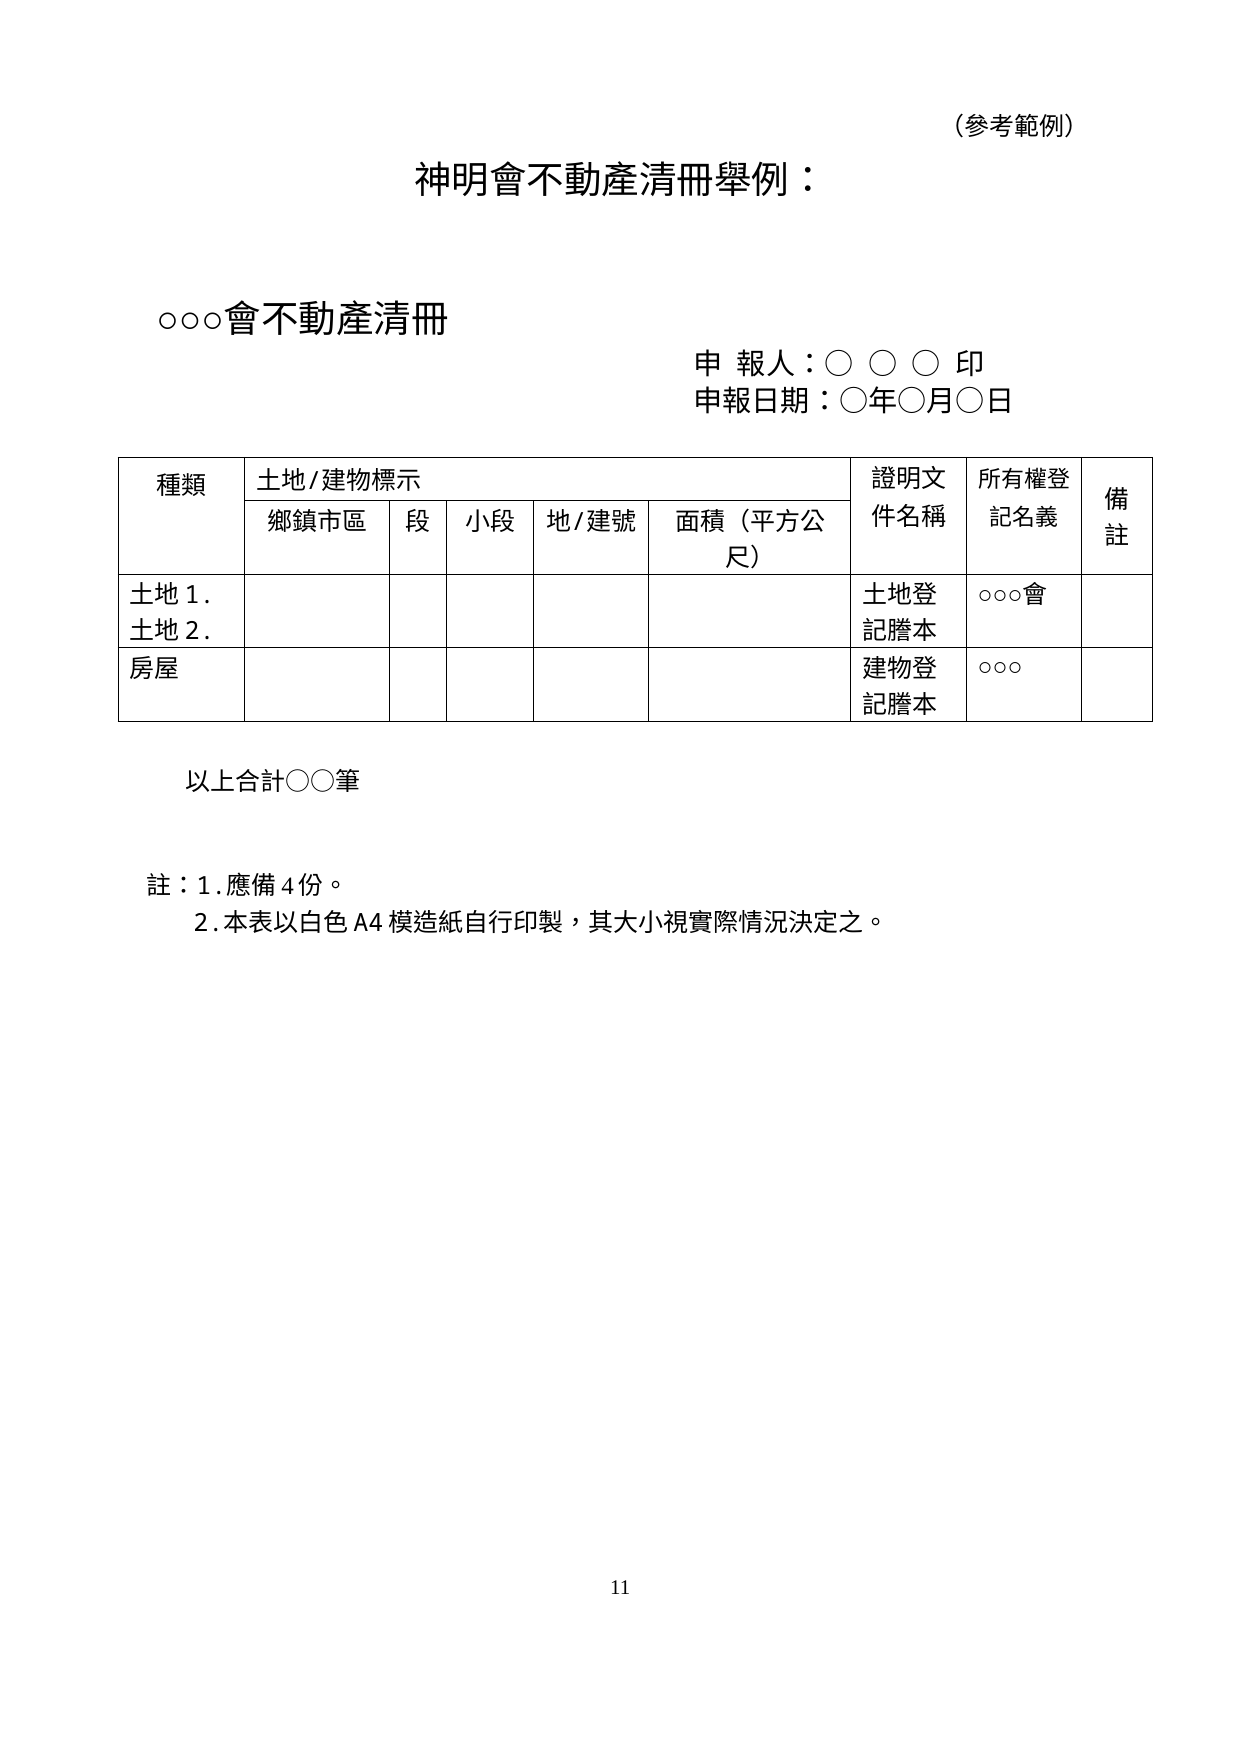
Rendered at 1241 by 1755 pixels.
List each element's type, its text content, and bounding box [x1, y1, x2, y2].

text 以上合計○○筆 [118, 761, 1122, 798]
text 神明會不動產清冊舉例： [118, 150, 1122, 204]
table_cell 土地登記謄本 [851, 575, 966, 647]
table_cell 段 [390, 501, 446, 573]
table_cell [390, 648, 446, 721]
text 2.本表以白色A4模造紙自行印製，其大小視實際情況決定之。 [118, 902, 1122, 938]
table_cell 鄉鎮市區 [245, 501, 389, 573]
table_cell 面積（平方公尺） [649, 501, 850, 573]
text ○○○會不動產清冊 [156, 284, 1122, 344]
table_cell [1082, 648, 1152, 721]
table_cell 土地1. 土地2. [119, 575, 244, 647]
table_cell [447, 575, 533, 647]
table_cell 建物登記謄本 [851, 648, 966, 721]
text 註：1.應備4份。 [118, 866, 1122, 902]
table_header 備註 [1082, 458, 1152, 573]
table_cell [534, 575, 648, 647]
table_cell 地/建號 [534, 501, 648, 573]
table_cell [1082, 575, 1152, 647]
table_header 所有權登記名義 [967, 458, 1081, 573]
table_cell [649, 648, 850, 721]
table_cell [447, 648, 533, 721]
table_header 種類 [119, 458, 244, 573]
table_header 證明文件名稱 [851, 458, 966, 573]
table_cell ○○○ [967, 648, 1081, 721]
table_cell [245, 575, 389, 647]
table_header 土地/建物標示 [245, 458, 850, 500]
text 申 報人：○ ○ ○ 印 申報日期：○年○月○日 [693, 344, 1122, 419]
table_cell 房屋 [119, 648, 244, 721]
table_cell [534, 648, 648, 721]
table_cell 小段 [447, 501, 533, 573]
table_cell ○○○會 [967, 575, 1081, 647]
table_cell [245, 648, 389, 721]
table_cell [390, 575, 446, 647]
text （參考範例） [939, 107, 1116, 143]
table_cell [649, 575, 850, 647]
